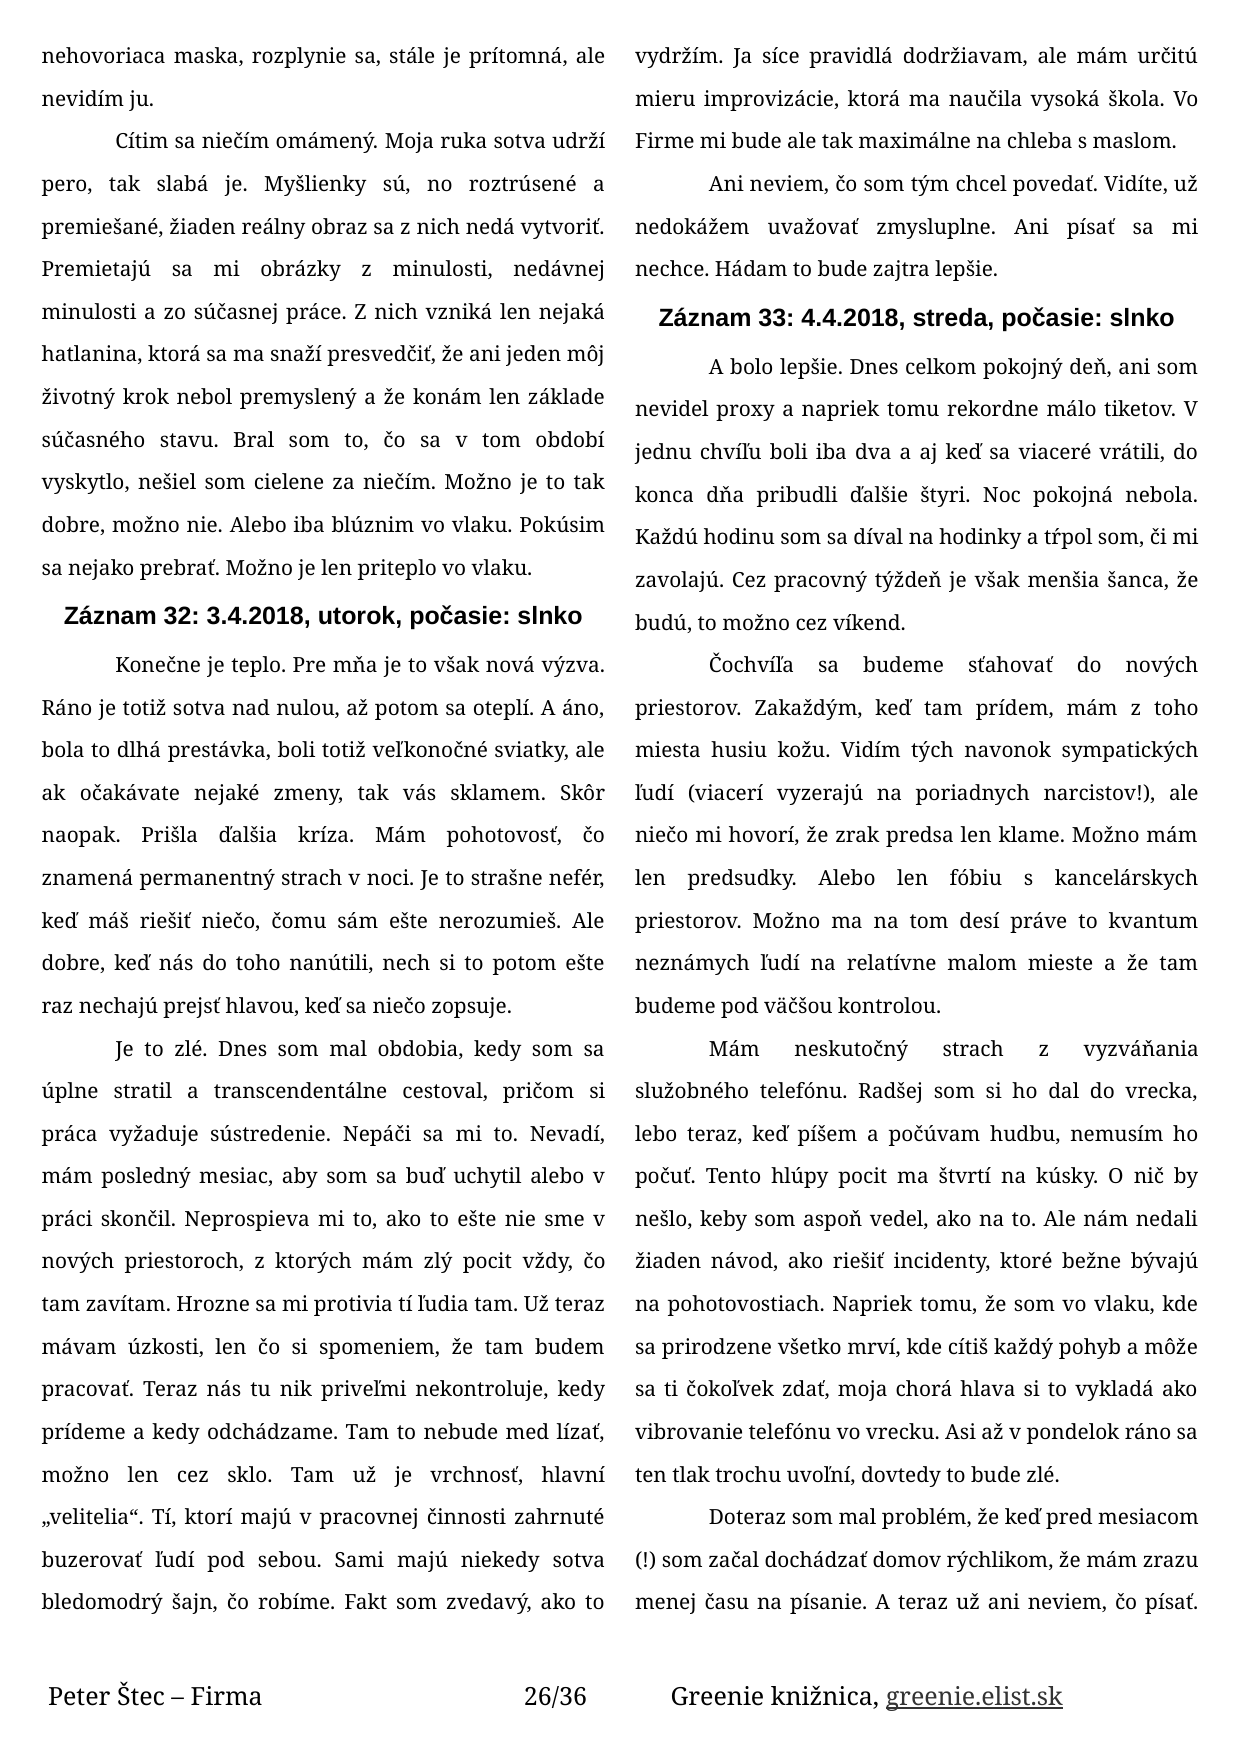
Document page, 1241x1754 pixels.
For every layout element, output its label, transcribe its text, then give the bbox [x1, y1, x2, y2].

text Doteraz som mal problém, že keď pred mesiacom (!) som začal dochádzať domov rýchlikom, že mám zrazu menej času na písanie. A teraz už ani neviem, čo písať. [635, 1502, 1199, 1616]
text Je to zlé. Dnes som mal obdobia, kedy som sa úplne stratil a transcendentálne cestoval, pričom si práca vyžaduje sústredenie. Nepáči sa mi to. Nevadí, mám posledný mesiac, aby som sa buď uchytil alebo v práci skončil. Neprospieva mi to, ako to ešte nie sme v nových priestoroch, z ktorých mám zlý pocit vždy, čo tam zavítam. Hrozne sa mi protivia tí ľudia tam. Už teraz mávam úzkosti, len čo si spomeniem, že tam budem pracovať. Teraz nás tu nik priveľmi nekontroluje, kedy prídeme a kedy odchádzame. Tam to nebude med lízať, možno len cez sklo. Tam už je vrchnosť, hlavní „velitelia“. Tí, ktorí majú v pracovnej činnosti zahrnuté buzerovať ľudí pod sebou. Sami majú niekedy sotva bledomodrý šajn, čo robíme. Fakt som zvedavý, ako to [41, 1034, 605, 1616]
text vydržím. Ja síce pravidlá dodržiavam, ale mám určitú mieru improvizácie, ktorá ma naučila vysoká škola. Vo Firme mi bude ale tak maximálne na chleba s maslom. [635, 41, 1199, 155]
text Cítim sa niečím omámený. Moja ruka sotva udrží pero, tak slabá je. Myšlienky sú, no roztrúsené a premiešané, žiaden reálny obraz sa z nich nedá vytvoriť. Premietajú sa mi obrázky z minulosti, nedávnej minulosti a zo súčasnej práce. Z nich vzniká len nejaká hatlanina, ktorá sa ma snaží presvedčiť, že ani jeden môj životný krok nebol premyslený a že konám len základe súčasného stavu. Bral som to, čo sa v tom období vyskytlo, nešiel som cielene za niečím. Možno je to tak dobre, možno nie. Alebo iba blúznim vo vlaku. Pokúsim sa nejako prebrať. Možno je len priteplo vo vlaku. [41, 127, 605, 581]
text Ani neviem, čo som tým chcel povedať. Vidíte, už nedokážem uvažovať zmysluplne. Ani písať sa mi nechce. Hádam to bude zajtra lepšie. [635, 169, 1199, 283]
subtitle Záznam 33: 4.4.2018, streda, počasie: slnko [635, 303, 1199, 332]
text nehovoriaca maska, rozplynie sa, stále je prítomná, ale nevidím ju. [41, 41, 605, 112]
text Mám neskutočný strach z vyzváňania služobného telefónu. Radšej som si ho dal do vrecka, lebo teraz, keď píšem a počúvam hudbu, nemusím ho počuť. Tento hlúpy pocit ma štvrtí na kúsky. O nič by nešlo, keby som aspoň vedel, ako na to. Ale nám nedali žiaden návod, ako riešiť incidenty, ktoré bežne bývajú na pohotovostiach. Napriek tomu, že som vo vlaku, kde sa prirodzene všetko mrví, kde cítiš každý pohyb a môže sa ti čokoľvek zdať, moja chorá hlava si to vykladá ako vibrovanie telefónu vo vrecku. Asi až v pondelok ráno sa ten tlak trochu uvoľní, dovtedy to bude zlé. [635, 1034, 1199, 1488]
text Konečne je teplo. Pre mňa je to však nová výzva. Ráno je totiž sotva nad nulou, až potom sa oteplí. A áno, bola to dlhá prestávka, boli totiž veľkonočné sviatky, ale ak očakávate nejaké zmeny, tak vás sklamem. Skôr naopak. Prišla ďalšia kríza. Mám pohotovosť, čo znamená permanentný strach v noci. Je to strašne nefér, keď máš riešiť niečo, čomu sám ešte nerozumieš. Ale dobre, keď nás do toho nanútili, nech si to potom ešte raz nechajú prejsť hlavou, keď sa niečo zopsuje. [41, 650, 605, 1019]
text Čochvíľa sa budeme sťahovať do nových priestorov. Zakaždým, keď tam prídem, mám z toho miesta husiu kožu. Vidím tých navonok sympatických ľudí (viacerí vyzerajú na poriadnych narcistov!), ale niečo mi hovorí, že zrak predsa len klame. Možno mám len predsudky. Alebo len fóbiu s kancelárskych priestorov. Možno ma na tom desí práve to kvantum neznámych ľudí na relatívne malom mieste a že tam budeme pod väčšou kontrolou. [635, 650, 1199, 1019]
text A bolo lepšie. Dnes celkom pokojný deň, ani som nevidel proxy a napriek tomu rekordne málo tiketov. V jednu chvíľu boli iba dva a aj keď sa viaceré vrátili, do konca dňa pribudli ďalšie štyri. Noc pokojná nebola. Každú hodinu som sa díval na hodinky a tŕpol som, či mi zavolajú. Cez pracovný týždeň je však menšia šanca, že budú, to možno cez víkend. [635, 352, 1199, 636]
subtitle Záznam 32: 3.4.2018, utorok, počasie: slnko [41, 601, 605, 630]
